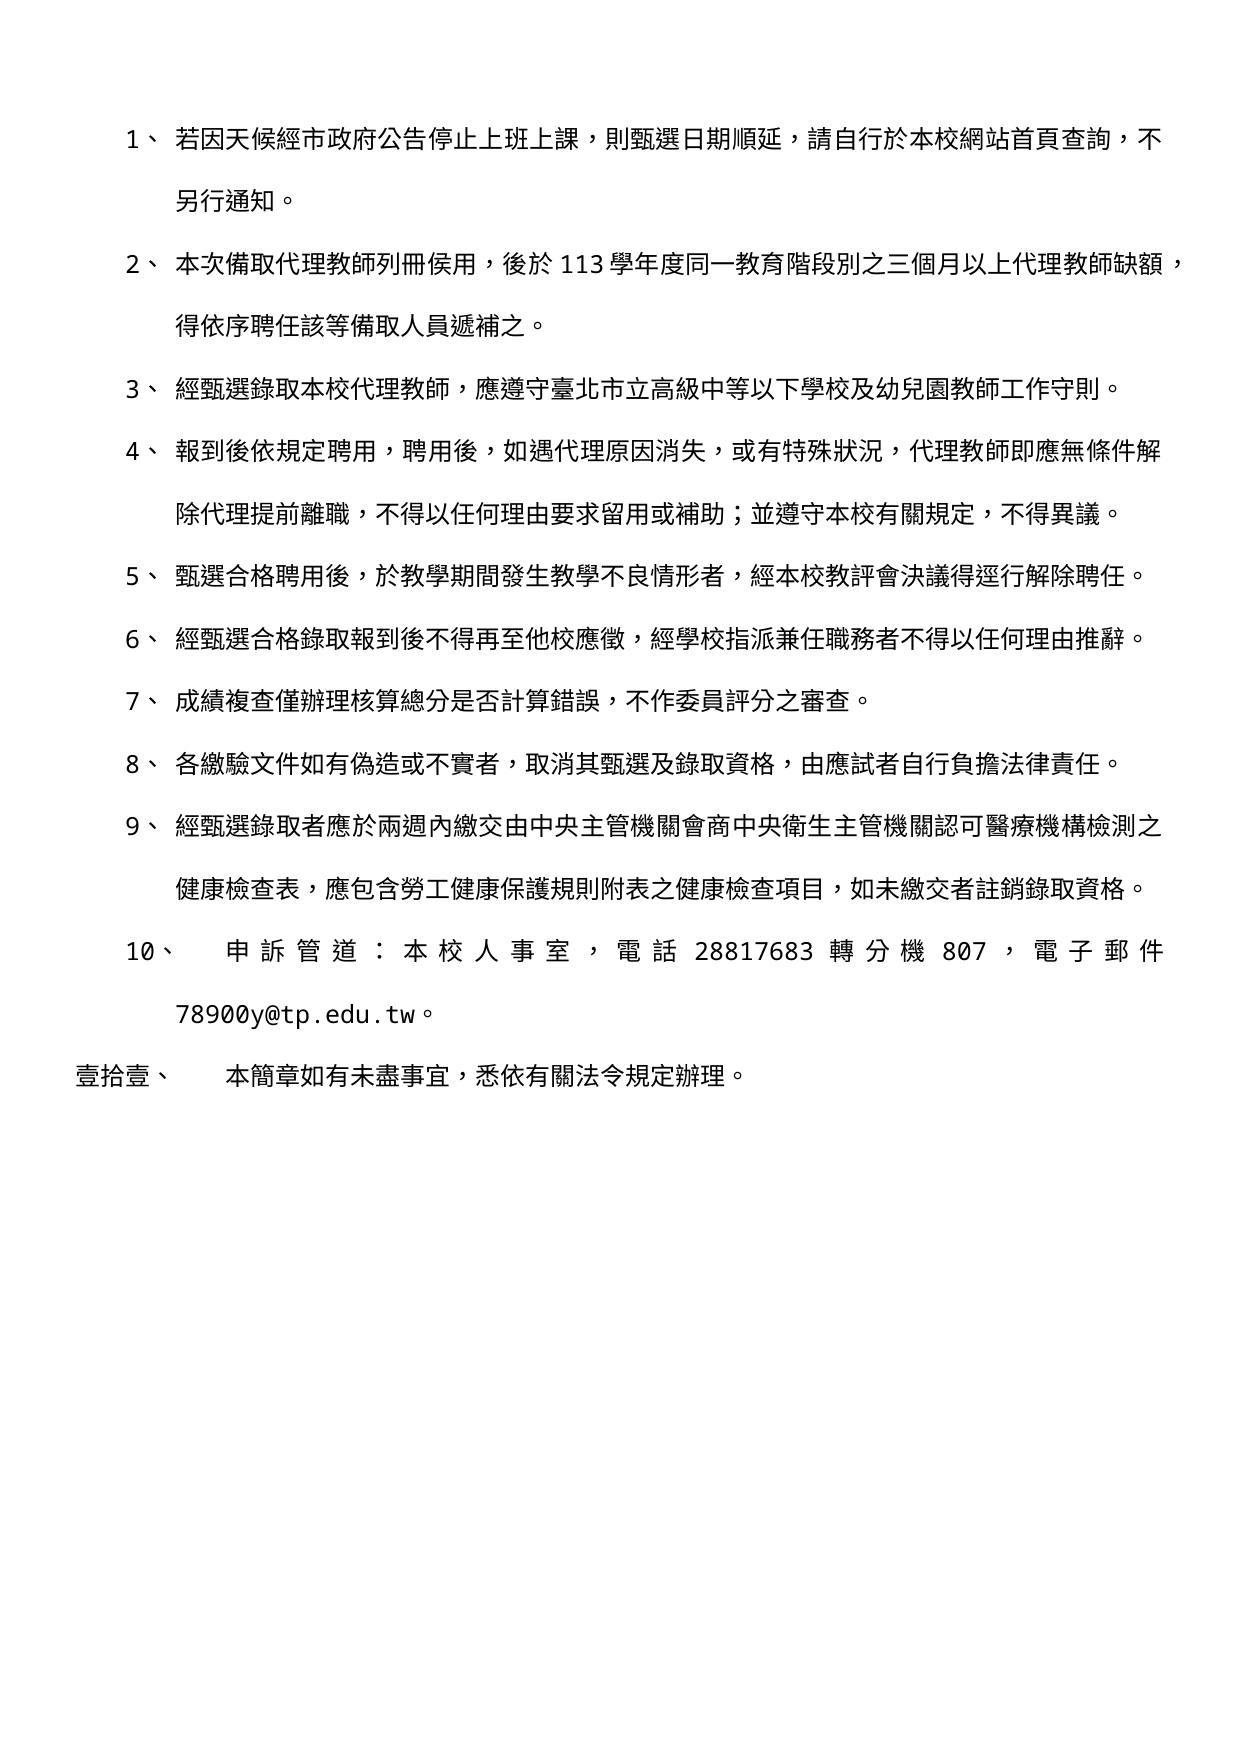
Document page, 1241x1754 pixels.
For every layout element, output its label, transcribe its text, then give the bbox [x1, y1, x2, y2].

list 甄選合格聘用後，於教學期間發生教學不良情形者，經本校教評會決議得逕行解除聘任。 [125, 533, 1165, 596]
list 報到後依規定聘用，聘用後，如遇代理原因消失，或有特殊狀況，代理教師即應無條件解除代理提前離職，不得以任何理由要求留用或補助；並遵守本校有關規定，不得異議。 [125, 408, 1165, 533]
list 若因天候經市政府公告停止上班上課，則甄選日期順延，請自行於本校網站首頁查詢，不另行通知。 [125, 96, 1165, 221]
list 本次備取代理教師列冊侯用，後於113學年度同一教育階段別之三個月以上代理教師缺額，得依序聘任該等備取人員遞補之。 [125, 221, 1165, 346]
list 本簡章如有未盡事宜，悉依有關法令規定辦理。 [75, 1033, 1165, 1096]
list 經甄選錄取本校代理教師，應遵守臺北市立高級中等以下學校及幼兒園教師工作守則。 [125, 346, 1165, 408]
list 申訴管道：本校人事室，電話28817683轉分機807，電子郵件78900y@tp.edu.tw。 [125, 908, 1165, 1033]
list 經甄選合格錄取報到後不得再至他校應徵，經學校指派兼任職務者不得以任何理由推辭。 [125, 596, 1165, 658]
list 經甄選錄取者應於兩週內繳交由中央主管機關會商中央衛生主管機關認可醫療機構檢測之健康檢查表，應包含勞工健康保護規則附表之健康檢查項目，如未繳交者註銷錄取資格。 [125, 783, 1165, 908]
list 成績複查僅辦理核算總分是否計算錯誤，不作委員評分之審查。 [125, 658, 1165, 721]
list 各繳驗文件如有偽造或不實者，取消其甄選及錄取資格，由應試者自行負擔法律責任。 [125, 721, 1165, 783]
